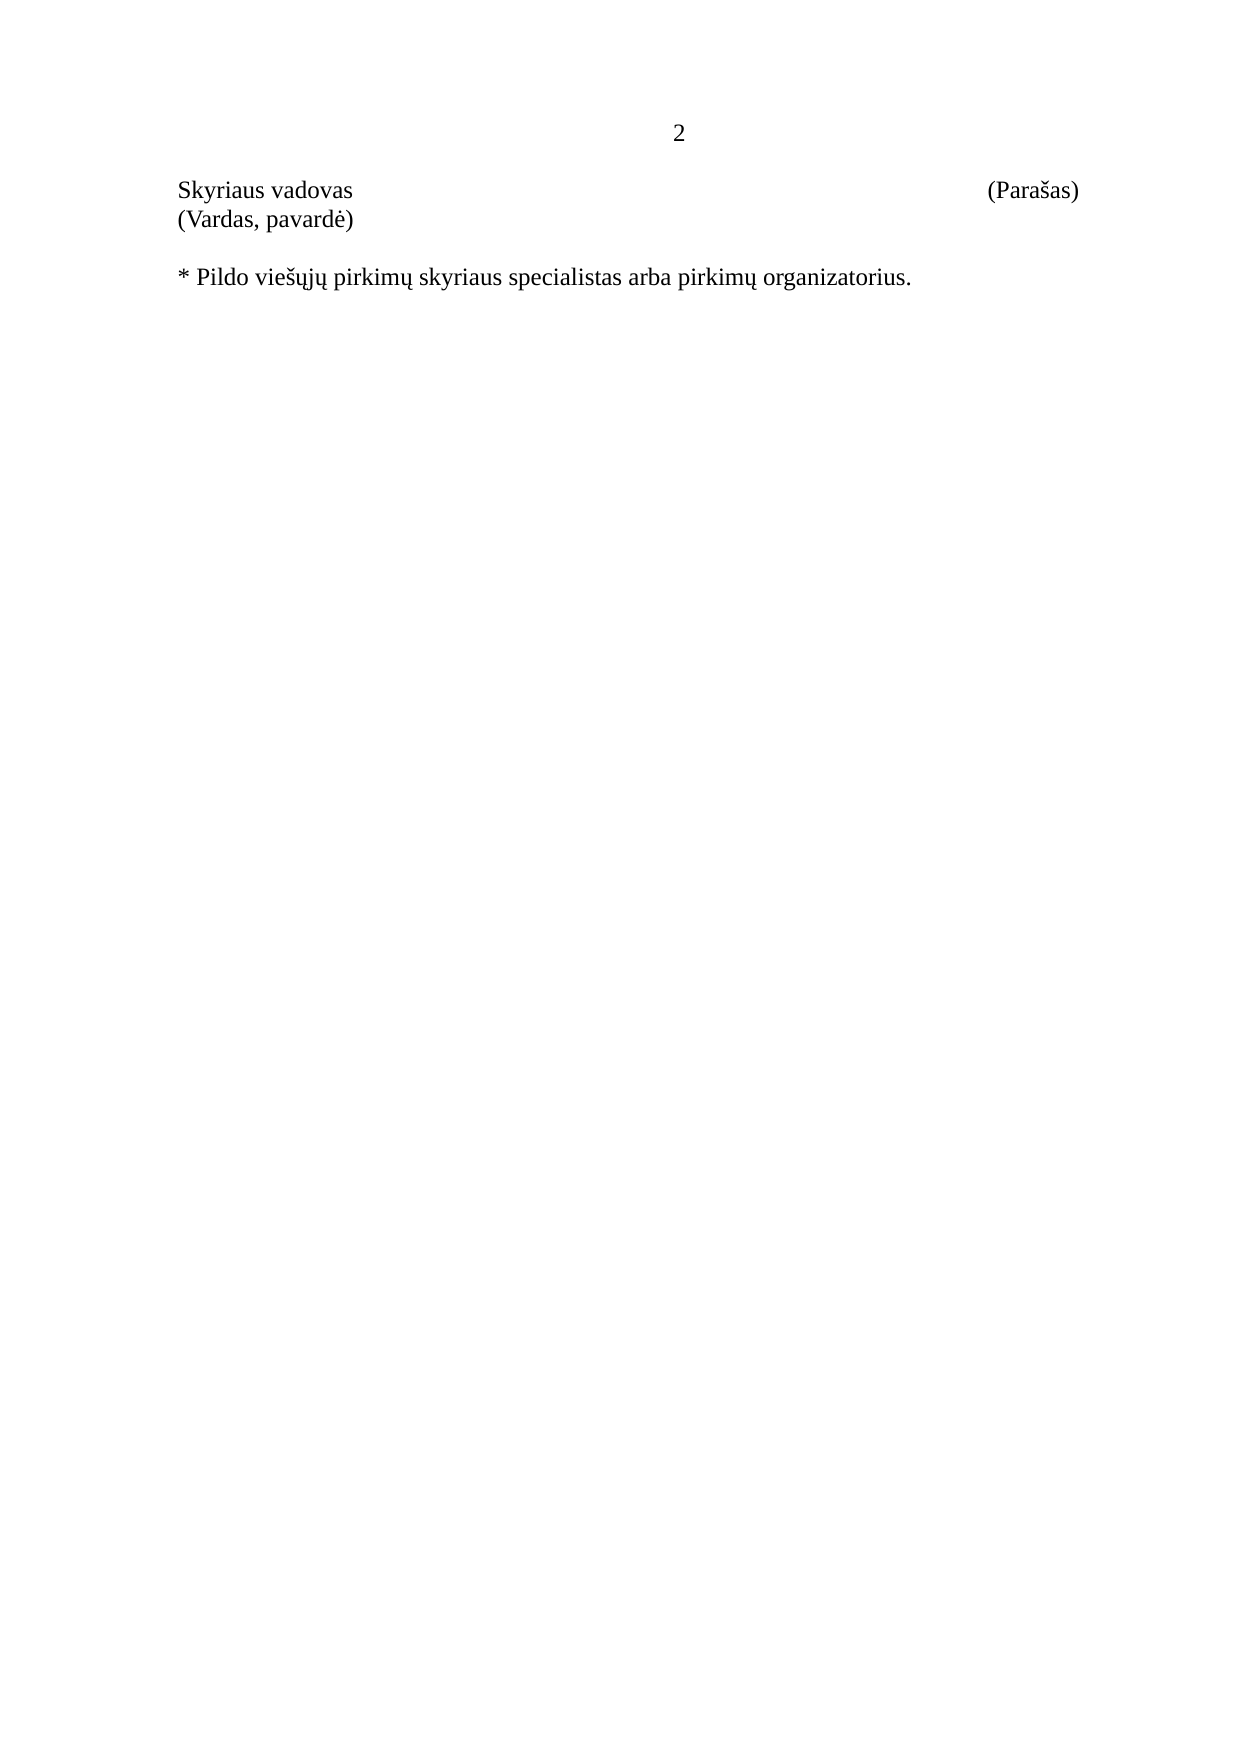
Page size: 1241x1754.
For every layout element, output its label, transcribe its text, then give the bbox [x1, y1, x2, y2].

text * Pildo viešųjų pirkimų skyriaus specialistas arba pirkimų organizatorius. [177, 262, 1181, 291]
text Skyriaus vadovas (Parašas) (Vardas, pavardė) [177, 176, 1181, 233]
